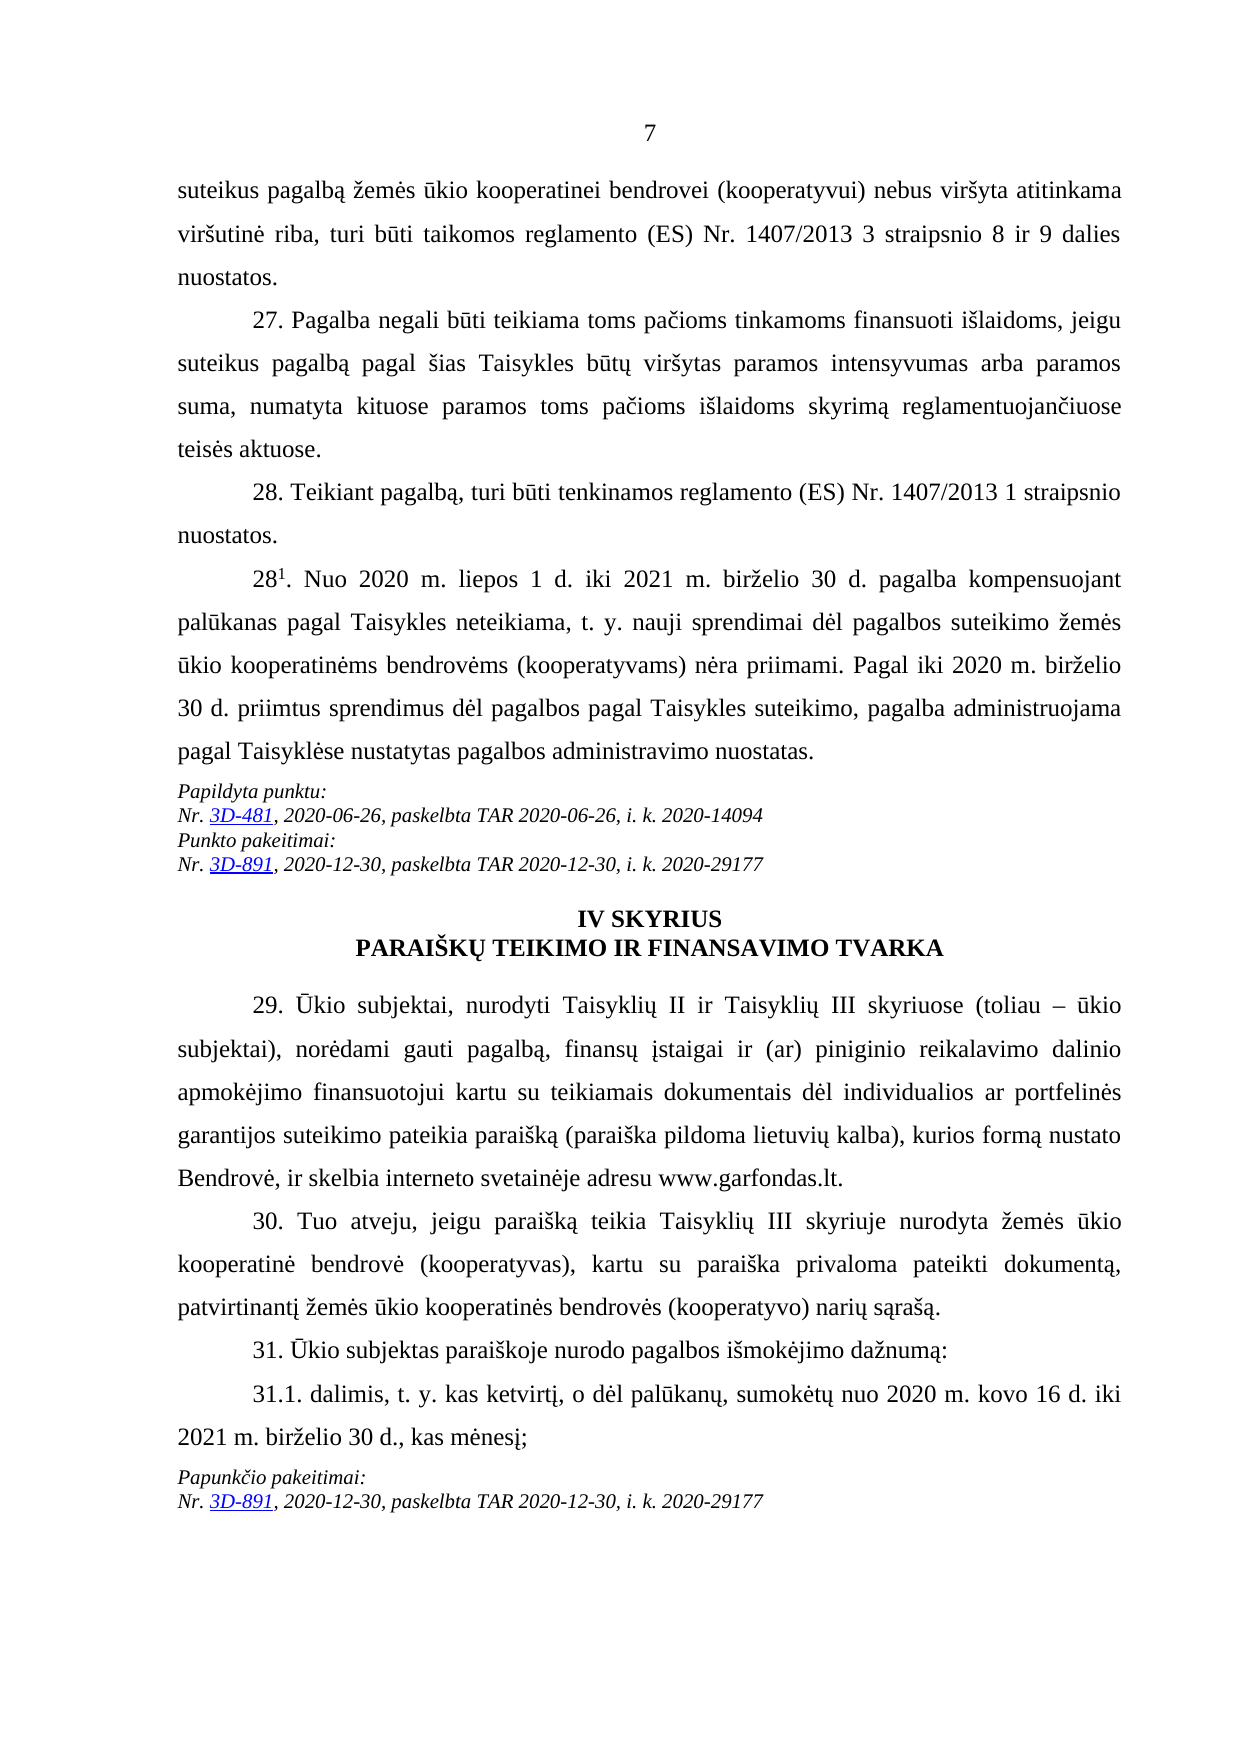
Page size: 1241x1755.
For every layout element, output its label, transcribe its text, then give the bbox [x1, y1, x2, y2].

text 29. Ūkio subjektai, nurodyti Taisyklių II ir Taisyklių III skyriuose (toliau – ūkio subjektai), norėdami gauti pagalbą, finansų įstaigai ir (ar) piniginio reikalavimo dalinio apmokėjimo finansuotojui kartu su teikiamais dokumentais dėl individualios ar portfelinės garantijos suteikimo pateikia paraišką (paraiška pildoma lietuvių kalba), kurios formą nustato Bendrovė, ir skelbia interneto svetainėje adresu www.garfondas.lt. [177, 991, 1122, 1192]
text Nr. 3D-891, 2020-12-30, paskelbta TAR 2020-12-30, i. k. 2020-29177 [177, 1489, 1122, 1513]
text Nr. 3D-481, 2020-06-26, paskelbta TAR 2020-06-26, i. k. 2020-14094 [177, 803, 1122, 827]
text 31. Ūkio subjektas paraiškoje nurodo pagalbos išmokėjimo dažnumą: [177, 1336, 1122, 1364]
text Nr. 3D-891, 2020-12-30, paskelbta TAR 2020-12-30, i. k. 2020-29177 [177, 852, 1122, 876]
text PARAIŠKŲ TEIKIMO IR FINANSAVIMO TVARKA [177, 933, 1122, 962]
text IV SKYRIUS [177, 904, 1122, 933]
text 30. Tuo atveju, jeigu paraišką teikia Taisyklių III skyriuje nurodyta žemės ūkio kooperatinė bendrovė (kooperatyvas), kartu su paraiška privaloma pateikti dokumentą, patvirtinantį žemės ūkio kooperatinės bendrovės (kooperatyvo) narių sąrašą. [177, 1206, 1122, 1321]
text 28. Teikiant pagalbą, turi būti tenkinamos reglamento (ES) Nr. 1407/2013 1 straipsnio nuostatos. [177, 477, 1122, 549]
text Papildyta punktu: [177, 779, 1122, 803]
text 31.1. dalimis, t. y. kas ketvirtį, o dėl palūkanų, sumokėtų nuo 2020 m. kovo 16 d. iki 2021 m. birželio 30 d., kas mėnesį; [177, 1379, 1122, 1451]
text Papunkčio pakeitimai: [177, 1465, 1122, 1489]
text 281. Nuo 2020 m. liepos 1 d. iki 2021 m. birželio 30 d. pagalba kompensuojant palūkanas pagal Taisykles neteikiama, t. y. nauji sprendimai dėl pagalbos suteikimo žemės ūkio kooperatinėms bendrovėms (kooperatyvams) nėra priimami. Pagal iki 2020 m. birželio 30 d. priimtus sprendimus dėl pagalbos pagal Taisykles suteikimo, pagalba administruojama pagal Taisyklėse nustatytas pagalbos administravimo nuostatas. [177, 564, 1122, 765]
text Punkto pakeitimai: [177, 827, 1122, 852]
text 27. Pagalba negali būti teikiama toms pačioms tinkamoms finansuoti išlaidoms, jeigu suteikus pagalbą pagal šias Taisykles būtų viršytas paramos intensyvumas arba paramos suma, numatyta kituose paramos toms pačioms išlaidoms skyrimą reglamentuojančiuose teisės aktuose. [177, 305, 1122, 463]
text suteikus pagalbą žemės ūkio kooperatinei bendrovei (kooperatyvui) nebus viršyta atitinkama viršutinė riba, turi būti taikomos reglamento (ES) Nr. 1407/2013 3 straipsnio 8 ir 9 dalies nuostatos. [177, 176, 1122, 291]
